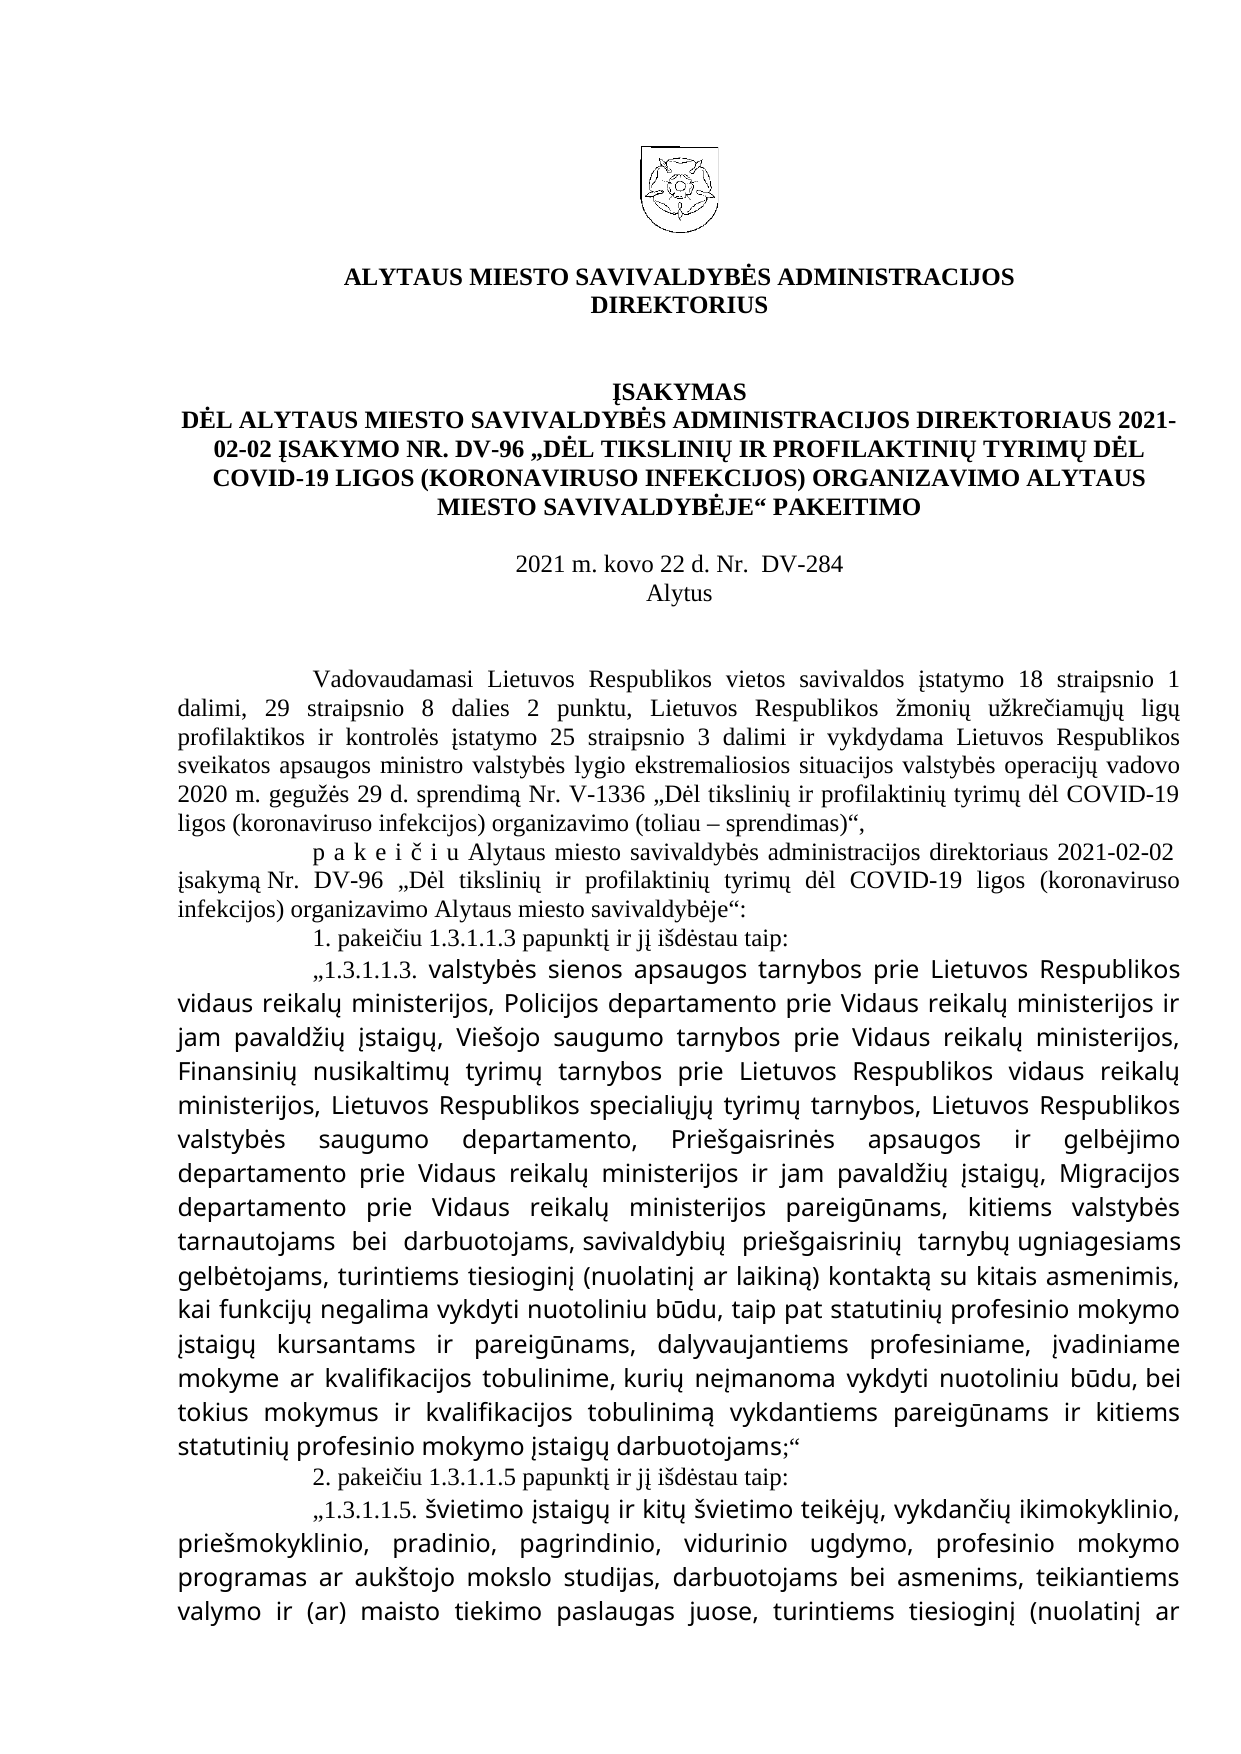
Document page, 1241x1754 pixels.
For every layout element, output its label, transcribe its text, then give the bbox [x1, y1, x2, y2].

text DIREKTORIUS [177, 290, 1181, 319]
text ALYTAUS MIESTO SAVIVALDYBĖS ADMINISTRACIJOS [177, 262, 1181, 290]
text 2. pakeičiu 1.3.1.1.5 papunktį ir jį išdėstau taip: [177, 1462, 1181, 1491]
text „1.3.1.1.3. valstybės sienos apsaugos tarnybos prie Lietuvos Respublikos vidaus reikalų ministerijos, Policijos departamento prie Vidaus reikalų ministerijos ir jam pavaldžių įstaigų, Viešojo saugumo tarnybos prie Vidaus reikalų ministerijos, Finansinių nusikaltimų tyrimų tarnybos prie Lietuvos Respublikos vidaus reikalų ministerijos, Lietuvos Respublikos specialiųjų tyrimų tarnybos, Lietuvos Respublikos valstybės saugumo departamento, Priešgaisrinės apsaugos ir gelbėjimo departamento prie Vidaus reikalų ministerijos ir jam pavaldžių įstaigų, Migracijos departamento prie Vidaus reikalų ministerijos pareigūnams, kitiems valstybės tarnautojams bei darbuotojams, savivaldybių priešgaisrinių tarnybų ugniagesiams gelbėtojams, turintiems tiesioginį (nuolatinį ar laikiną) kontaktą su kitais asmenimis, kai funkcijų negalima vykdyti nuotoliniu būdu, taip pat statutinių profesinio mokymo įstaigų kursantams ir pareigūnams, dalyvaujantiems profesiniame, įvadiniame mokyme ar kvalifikacijos tobulinime, kurių neįmanoma vykdyti nuotoliniu būdu, bei tokius mokymus ir kvalifikacijos tobulinimą vykdantiems pareigūnams ir kitiems statutinių profesinio mokymo įstaigų darbuotojams;“ [177, 952, 1181, 1462]
text DĖL ALYTAUS MIESTO SAVIVALDYBĖS ADMINISTRACIJOS DIREKTORIAUS 2021-02-02 ĮSAKYMO NR. DV-96 „DĖL TIKSLINIŲ IR PROFILAKTINIŲ TYRIMŲ DĖL COVID-19 LIGOS (KORONAVIRUSO INFEKCIJOS) ORGANIZAVIMO ALYTAUS MIESTO SAVIVALDYBĖJE“ PAKEITIMO [177, 405, 1181, 520]
text 1. pakeičiu 1.3.1.1.3 papunktį ir jį išdėstau taip: [177, 923, 1181, 952]
text Vadovaudamasi Lietuvos Respublikos vietos savivaldos įstatymo 18 straipsnio 1 dalimi, 29 straipsnio 8 dalies 2 punktu, Lietuvos Respublikos žmonių užkrečiamųjų ligų profilaktikos ir kontrolės įstatymo 25 straipsnio 3 dalimi ir vykdydama Lietuvos Respublikos sveikatos apsaugos ministro valstybės lygio ekstremaliosios situacijos valstybės operacijų vadovo 2020 m. gegužės 29 d. sprendimą Nr. V-1336 „Dėl tikslinių ir profilaktinių tyrimų dėl COVID-19 ligos (koronaviruso infekcijos) organizavimo (toliau – sprendimas)“, [177, 664, 1181, 837]
text Alytus [177, 578, 1181, 607]
text „1.3.1.1.5. švietimo įstaigų ir kitų švietimo teikėjų, vykdančių ikimokyklinio, priešmokyklinio, pradinio, pagrindinio, vidurinio ugdymo, profesinio mokymo programas ar aukštojo mokslo studijas, darbuotojams bei asmenims, teikiantiems valymo ir (ar) maisto tiekimo paslaugas juose, turintiems tiesioginį (nuolatinį ar [177, 1491, 1181, 1627]
text 2021 m. kovo 22 d. Nr. DV-284 [177, 549, 1181, 578]
text ĮSAKYMAS [177, 377, 1181, 405]
text p a k e i č i u Alytaus miesto savivaldybės administracijos direktoriaus 2021-02-02 įsakymą Nr. DV-96 „Dėl tikslinių ir profilaktinių tyrimų dėl COVID-19 ligos (koronaviruso infekcijos) organizavimo Alytaus miesto savivaldybėje“: [177, 837, 1181, 923]
